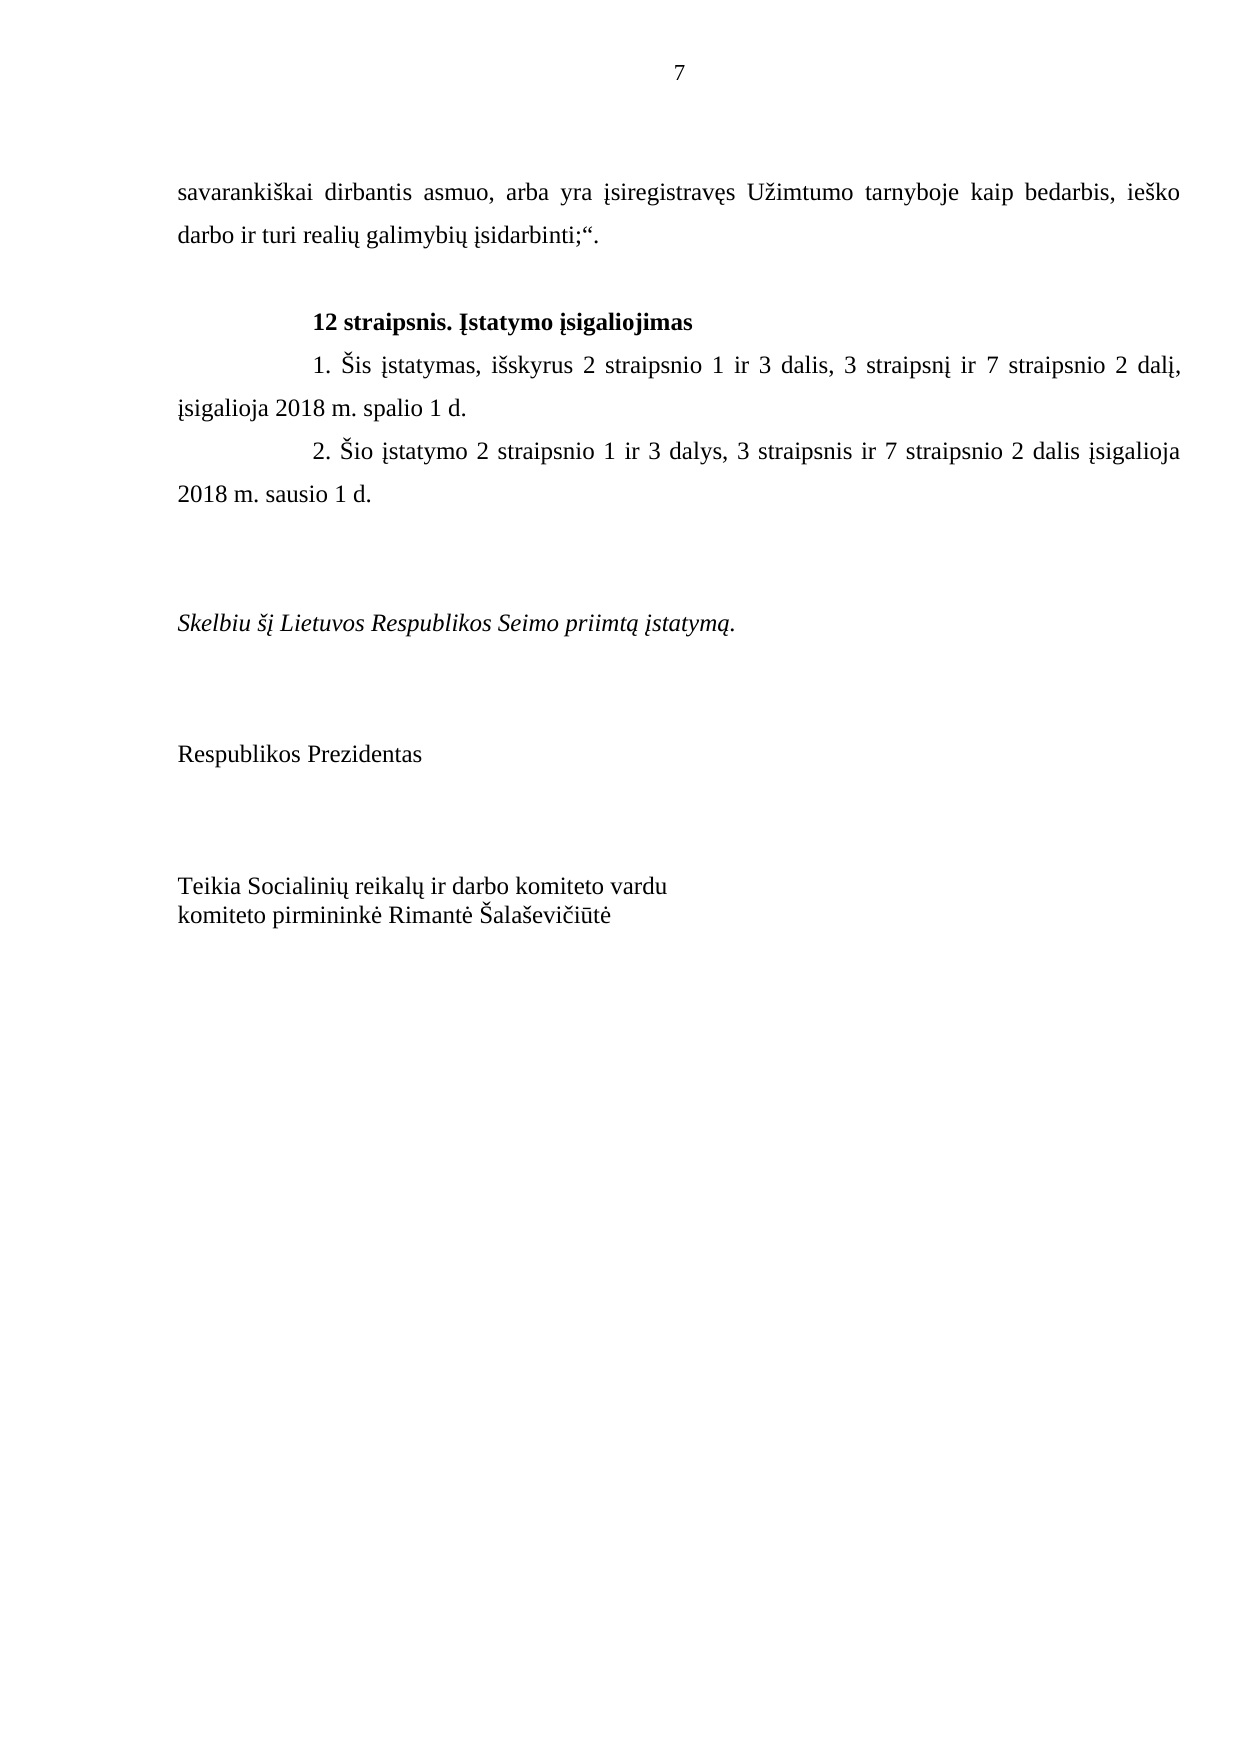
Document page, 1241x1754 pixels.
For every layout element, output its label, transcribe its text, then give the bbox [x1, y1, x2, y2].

text Respublikos Prezidentas [177, 739, 1181, 768]
text 2. Šio įstatymo 2 straipsnio 1 ir 3 dalys, 3 straipsnis ir 7 straipsnio 2 dalis įsigalioja 2018 m. sausio 1 d. [177, 436, 1181, 508]
text Teikia Socialinių reikalų ir darbo komiteto vardu [177, 871, 1181, 900]
text komiteto pirmininkė Rimantė Šalaševičiūtė [177, 900, 1181, 929]
text Skelbiu šį Lietuvos Respublikos Seimo priimtą įstatymą. [177, 608, 1181, 637]
text 1. Šis įstatymas, išskyrus 2 straipsnio 1 ir 3 dalis, 3 straipsnį ir 7 straipsnio 2 dalį, įsigalioja 2018 m. spalio 1 d. [177, 350, 1181, 422]
text 12 straipsnis. Įstatymo įsigaliojimas [177, 307, 1181, 335]
text savarankiškai dirbantis asmuo, arba yra įsiregistravęs Užimtumo tarnyboje kaip bedarbis, ieško darbo ir turi realių galimybių įsidarbinti;“. [177, 177, 1181, 249]
